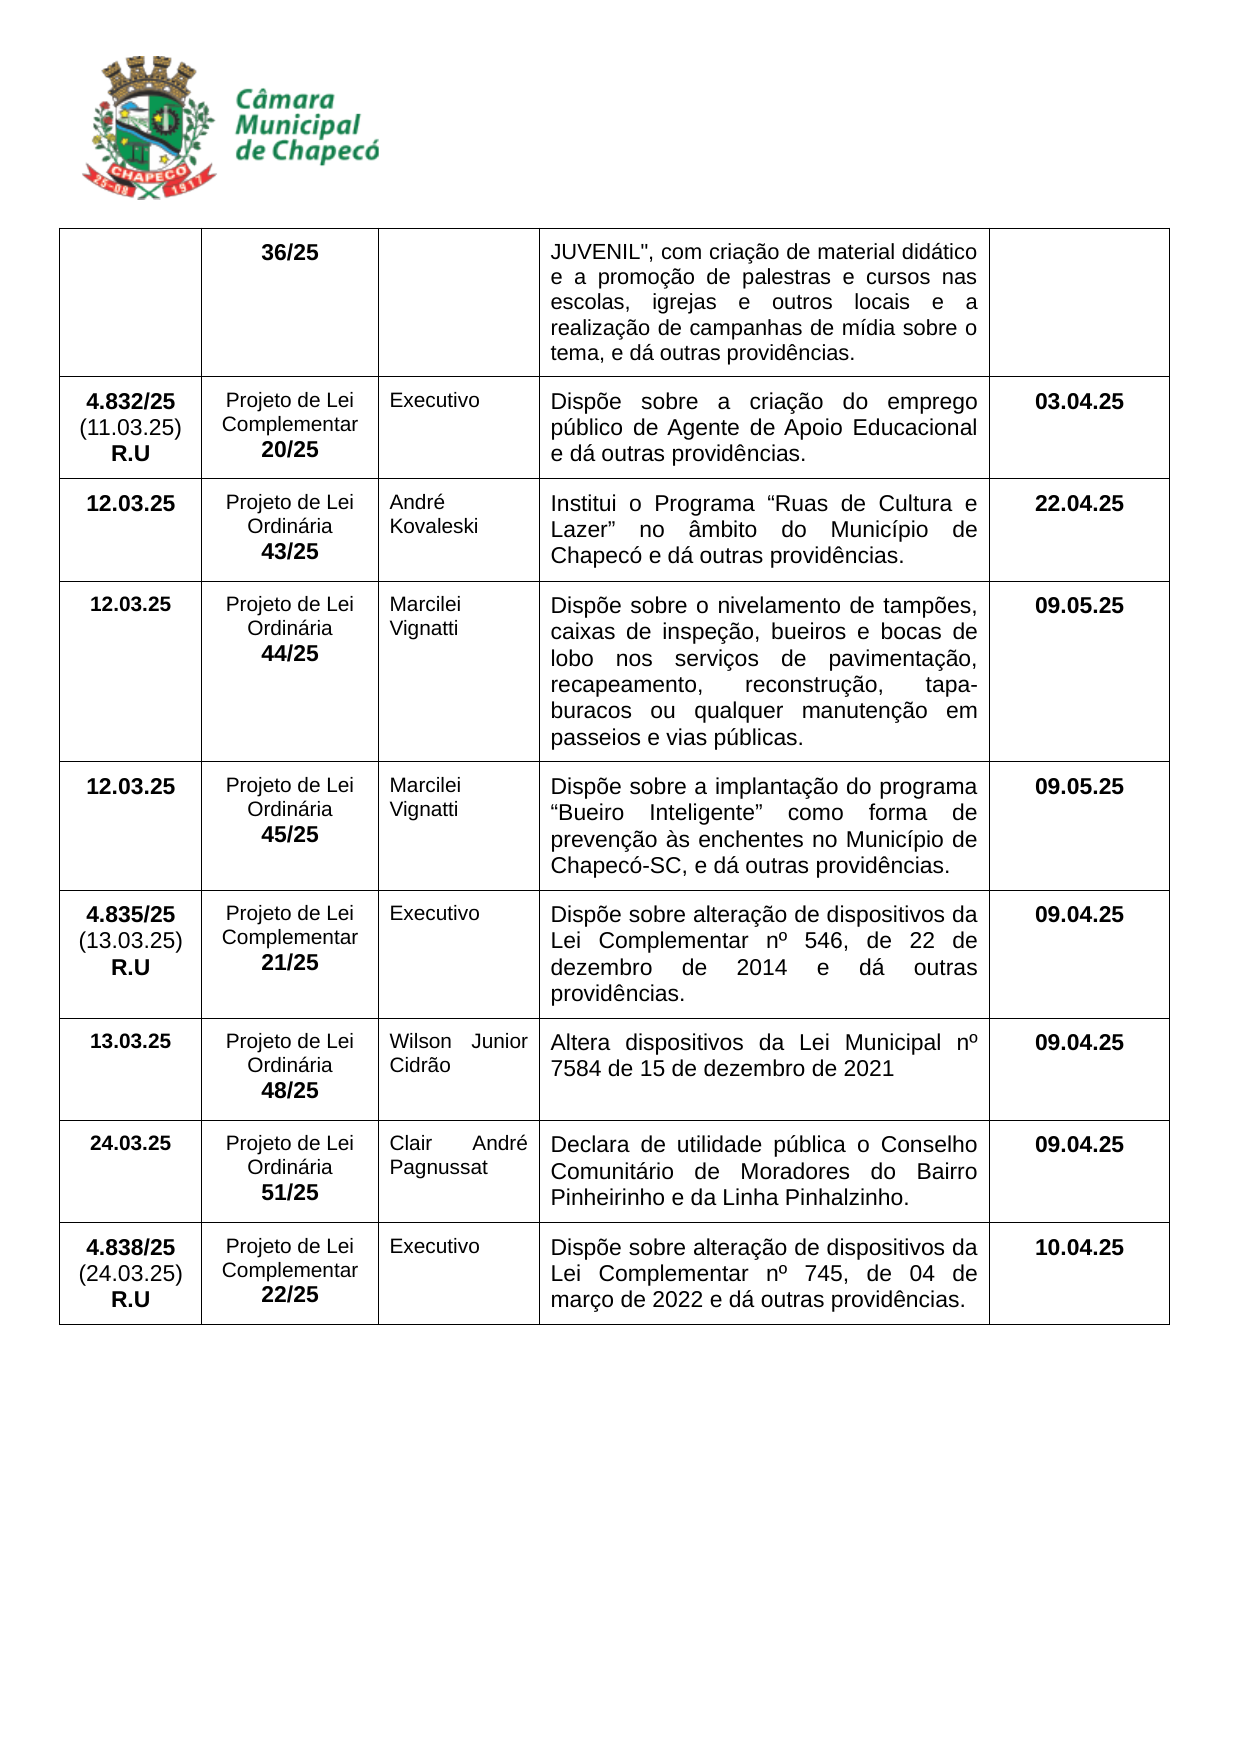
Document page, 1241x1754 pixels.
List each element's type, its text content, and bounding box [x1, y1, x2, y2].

table_cell 12.03.25 [60, 479, 201, 581]
table_cell 10.04.25 [990, 1223, 1169, 1324]
table_cell 09.04.25 [990, 891, 1169, 1018]
table_cell Institui o Programa “Ruas de Cultura e Lazer” no âmbito do Município de Chapecó e dá outras providências. [540, 479, 989, 581]
table_cell 36/25 [202, 229, 378, 376]
table_cell Projeto de Lei Complementar 20/25 [202, 377, 378, 478]
table_cell Clair André Pagnussat [379, 1121, 539, 1222]
table_cell 12.03.25 [60, 582, 201, 761]
table_cell Projeto de Lei Ordinária 45/25 [202, 762, 378, 889]
table_cell Declara de utilidade pública o Conselho Comunitário de Moradores do Bairro Pinheirinho e da Linha Pinhalzinho. [540, 1121, 989, 1222]
table_cell Projeto de Lei Ordinária 51/25 [202, 1121, 378, 1222]
table_cell [379, 229, 539, 376]
table_cell Dispõe sobre alteração de dispositivos da Lei Complementar nº 745, de 04 de março de 2022 e dá outras providências. [540, 1223, 989, 1324]
table_cell [60, 229, 201, 376]
table_cell Projeto de Lei Complementar 21/25 [202, 891, 378, 1018]
table_cell 12.03.25 [60, 762, 201, 889]
table_cell 03.04.25 [990, 377, 1169, 478]
table_cell Executivo [379, 377, 539, 478]
table_cell André Kovaleski [379, 479, 539, 581]
table_cell 22.04.25 [990, 479, 1169, 581]
table_cell Altera dispositivos da Lei Municipal nº 7584 de 15 de dezembro de 2021 [540, 1019, 989, 1120]
table_cell JUVENIL", com criação de material didático e a promoção de palestras e cursos nas escolas, igrejas e outros locais e a realização de campanhas de mídia sobre o tema, e dá outras providências. [540, 229, 989, 376]
table_cell Marcilei Vignatti [379, 582, 539, 761]
table_cell 09.04.25 [990, 1019, 1169, 1120]
table_cell Executivo [379, 1223, 539, 1324]
picture [81, 56, 379, 200]
table_cell Projeto de Lei Ordinária 44/25 [202, 582, 378, 761]
table_cell 4.835/25 (13.03.25) R.U [60, 891, 201, 1018]
table_cell 09.04.25 [990, 1121, 1169, 1222]
table_cell 09.05.25 [990, 762, 1169, 889]
table_cell Dispõe sobre alteração de dispositivos da Lei Complementar nº 546, de 22 de dezembro de 2014 e dá outras providências. [540, 891, 989, 1018]
table_cell Dispõe sobre a criação do emprego público de Agente de Apoio Educacional e dá outras providências. [540, 377, 989, 478]
table_cell Projeto de Lei Ordinária 48/25 [202, 1019, 378, 1120]
table_cell 4.838/25 (24.03.25) R.U [60, 1223, 201, 1324]
table_cell 13.03.25 [60, 1019, 201, 1120]
table_cell Projeto de Lei Ordinária 43/25 [202, 479, 378, 581]
table_cell Dispõe sobre o nivelamento de tampões, caixas de inspeção, bueiros e bocas de lobo nos serviços de pavimentação, recapeamento, reconstrução, tapa-buracos ou qualquer manutenção em passeios e vias públicas. [540, 582, 989, 761]
table_cell Projeto de Lei Complementar 22/25 [202, 1223, 378, 1324]
table_cell [990, 229, 1169, 376]
table_cell Dispõe sobre a implantação do programa “Bueiro Inteligente” como forma de prevenção às enchentes no Município de Chapecó-SC, e dá outras providências. [540, 762, 989, 889]
table_cell Executivo [379, 891, 539, 1018]
table_cell Wilson Junior Cidrão [379, 1019, 539, 1120]
table_cell 09.05.25 [990, 582, 1169, 761]
table_cell Marcilei Vignatti [379, 762, 539, 889]
table_cell 24.03.25 [60, 1121, 201, 1222]
table_cell 4.832/25 (11.03.25) R.U [60, 377, 201, 478]
